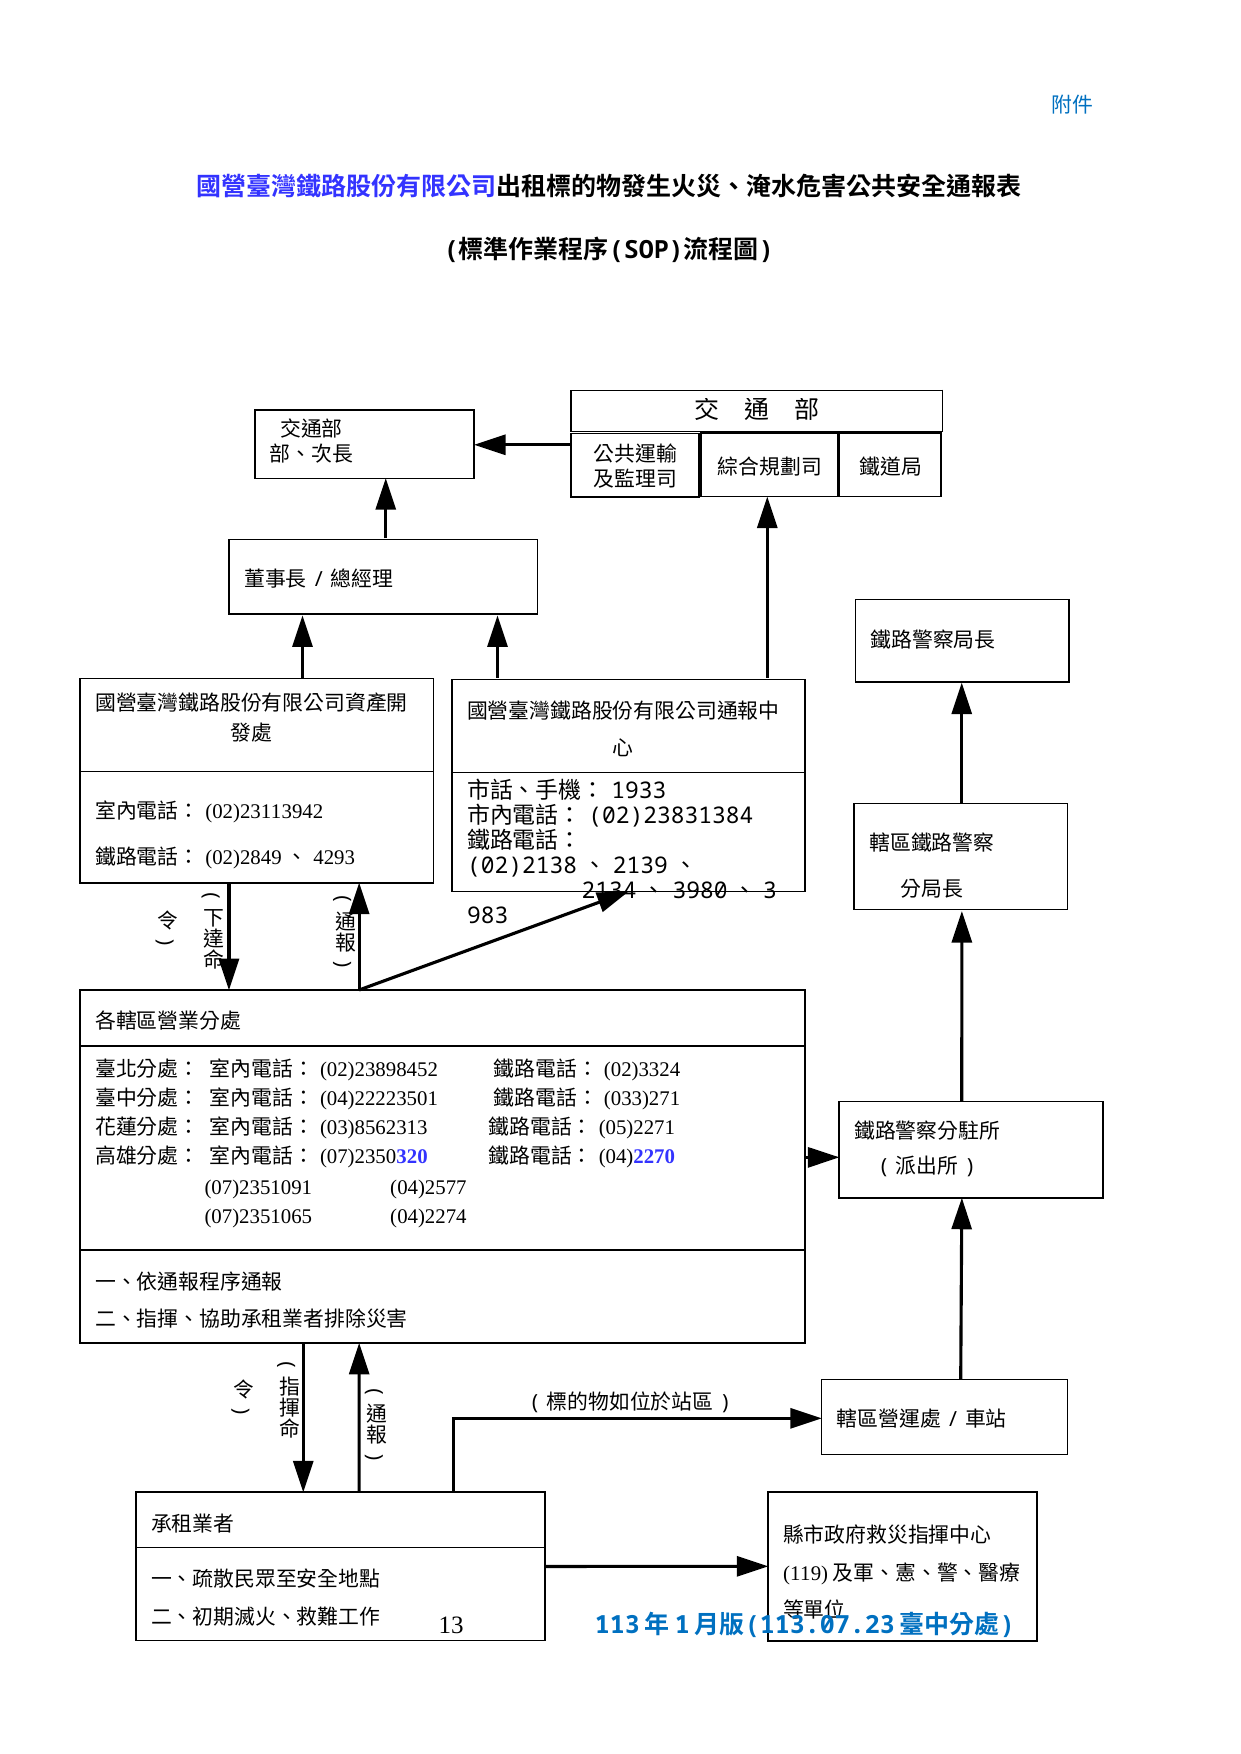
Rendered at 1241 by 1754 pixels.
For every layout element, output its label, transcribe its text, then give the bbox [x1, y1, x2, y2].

text 國營臺灣鐵路股份有限公司出租標的物發生火災、淹水危害公共安全通報表 [44, 143, 1172, 206]
text 鐵道局 [855, 441, 925, 483]
text 公共運輸及監理司 [587, 442, 683, 489]
text 交 通 部 [587, 398, 926, 423]
text (標準作業程序(SOP)流程圖) [44, 206, 1172, 268]
text 綜合規劃司 [717, 441, 822, 483]
